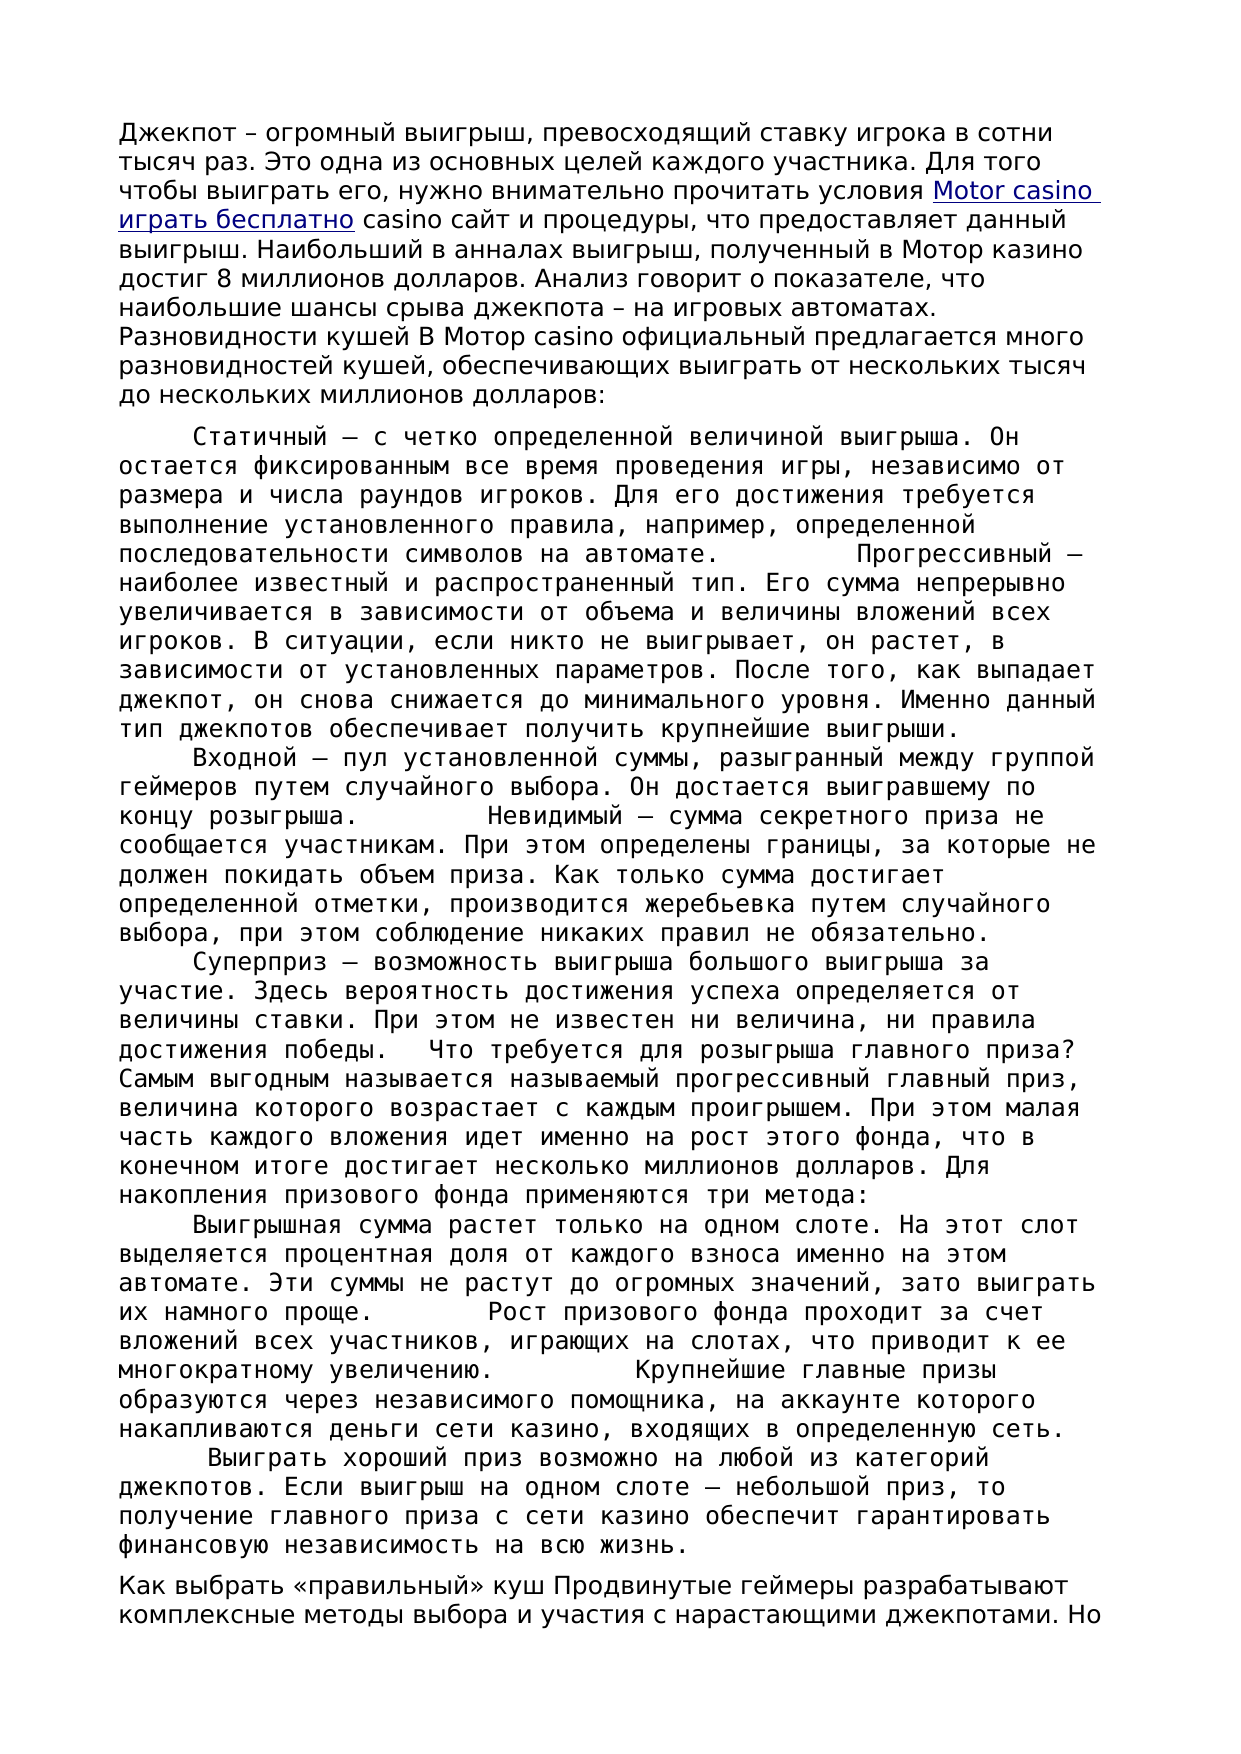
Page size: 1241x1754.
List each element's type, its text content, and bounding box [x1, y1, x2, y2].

text Как выбрать «правильный» куш Продвинутые геймеры разрабатывают комплексные методы выбора и участия с нарастающими джекпотами. Но [118, 1572, 1122, 1630]
text Джекпот – огромный выигрыш, превосходящий ставку игрока в сотни тысяч раз. Это одна из основных целей каждого участника. Для того чтобы выиграть его, нужно внимательно прочитать условия Motor casino играть бесплатно casino сайт и процедуры, что предоставляет данный выигрыш. Наибольший в анналах выигрыш, полученный в Мотор казино достиг 8 миллионов долларов. Анализ говорит о показателе, что наибольшие шансы срыва джекпота – на игровых автоматах. Разновидности кушей В Мотор casino официальный предлагается много разновидностей кушей, обеспечивающих выиграть от нескольких тысяч до нескольких миллионов долларов: [118, 118, 1122, 410]
text Статичный – с четко определенной величиной выигрыша. Он остается фиксированным все время проведения игры, независимо от размера и числа раундов игроков. Для его достижения требуется выполнение установленного правила, например, определенной последовательности символов на автомате. Прогрессивный – наиболее известный и распространенный тип. Его сумма непрерывно увеличивается в зависимости от объема и величины вложений всех игроков. В ситуации, если никто не выигрывает, он растет, в зависимости от установленных параметров. После того, как выпадает джекпот, он снова снижается до минимального уровня. Именно данный тип джекпотов обеспечивает получить крупнейшие выигрыши. Входной – пул установленной суммы, разыгранный между группой геймеров путем случайного выбора. Он достается выигравшему по концу розыгрыша. Невидимый – сумма секретного приза не сообщается участникам. При этом определены границы, за которые не должен покидать объем приза. Как только сумма достигает определенной отметки, производится жеребьевка путем случайного выбора, при этом соблюдение никаких правил не обязательно. Суперприз – возможность выигрыша большого выигрыша за участие. Здесь вероятность достижения успеха определяется от величины ставки. При этом не известен ни величина, ни правила достижения победы. Что требуется для розыгрыша главного приза? Самым выгодным называется называемый прогрессивный главный приз, величина которого возрастает с каждым проигрышем. При этом малая часть каждого вложения идет именно на рост этого фонда, что в конечном итоге достигает несколько миллионов долларов. Для накопления призового фонда применяются три метода: Выигрышная сумма растет только на одном слоте. На этот слот выделяется процентная доля от каждого взноса именно на этом автомате. Эти суммы не растут до огромных значений, зато выиграть их намного проще. Рост призового фонда проходит за счет вложений всех участников, играющих на слотах, что приводит к ее многократному увеличению. Крупнейшие главные призы образуются через независимого помощника, на аккаунте которого накапливаются деньги сети казино, входящих в определенную сеть. Выиграть хороший приз возможно на любой из категорий джекпотов. Если выигрыш на одном слоте – небольшой приз, то получение главного приза с сети казино обеспечит гарантировать финансовую независимость на всю жизнь. [118, 422, 1122, 1560]
